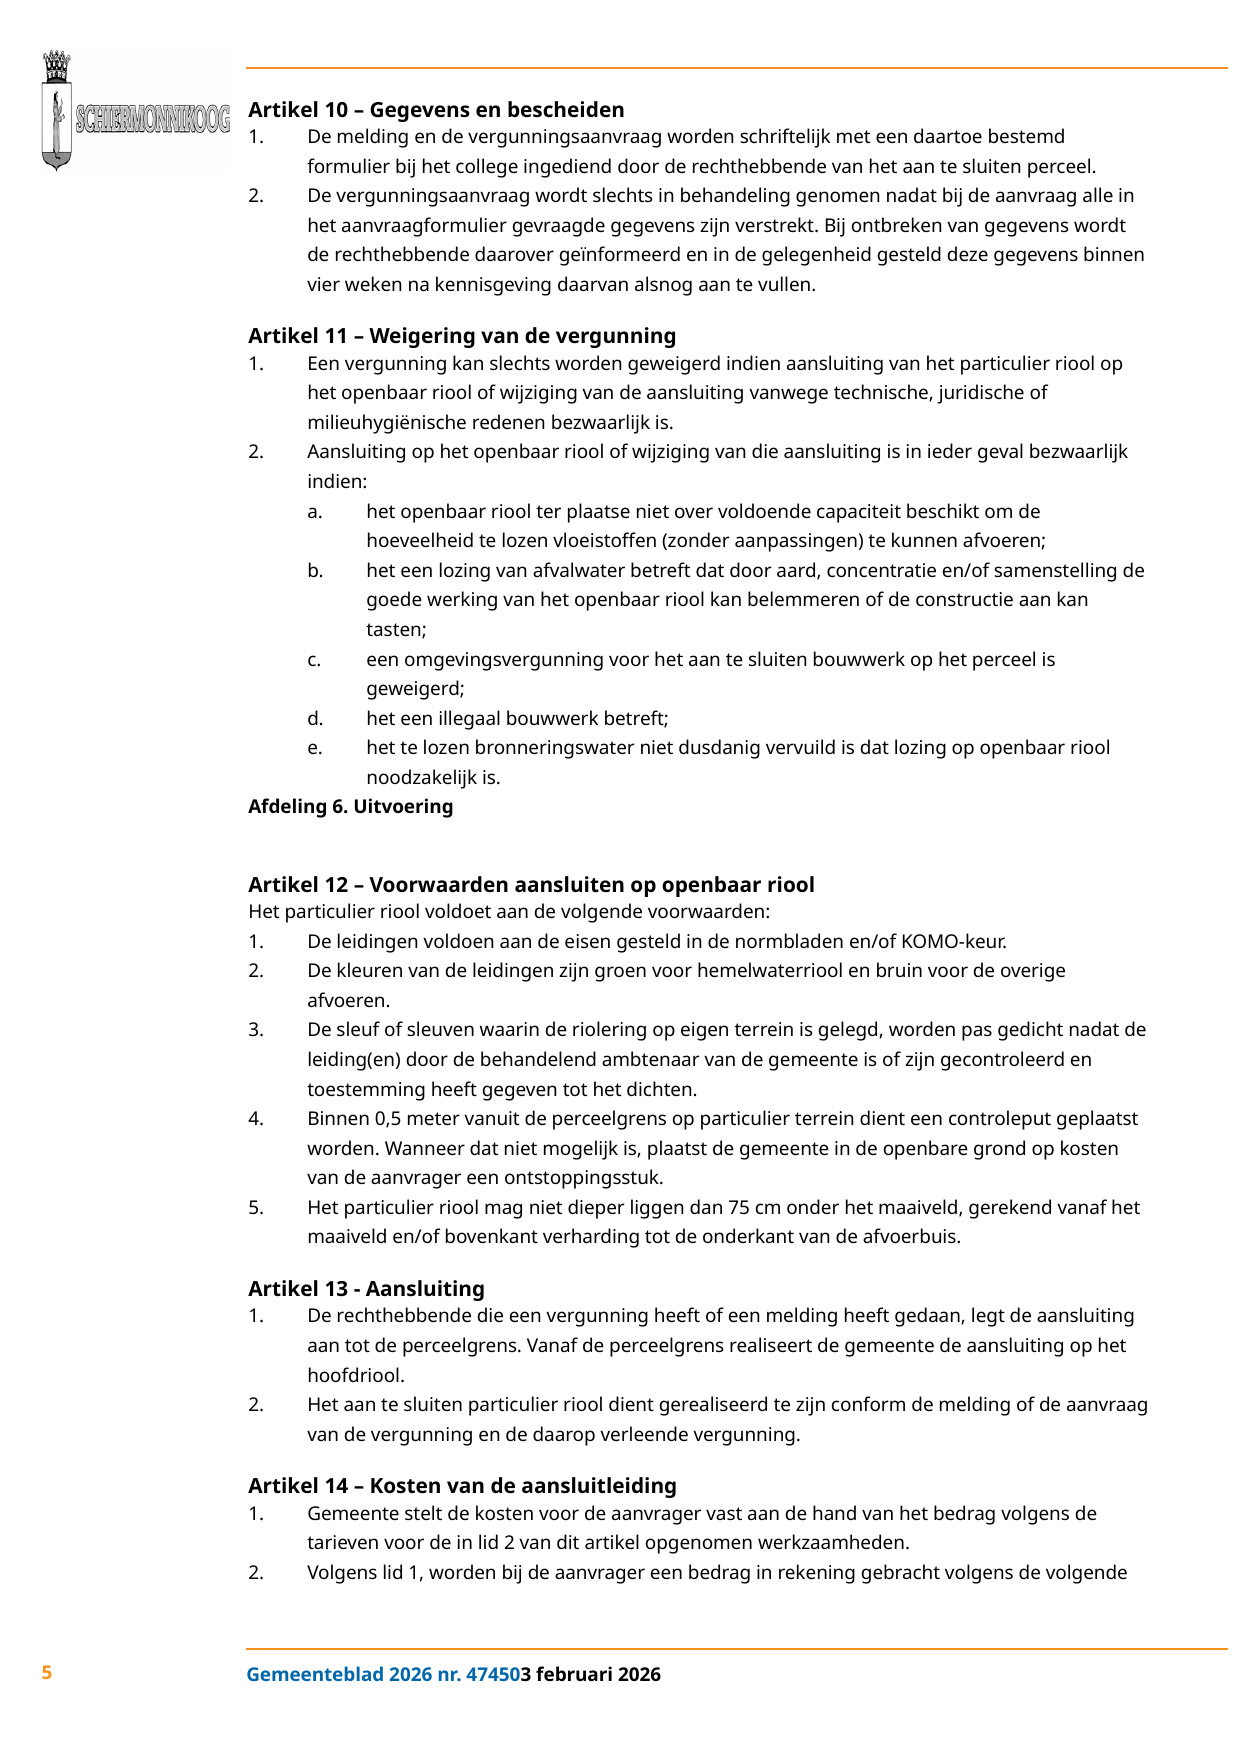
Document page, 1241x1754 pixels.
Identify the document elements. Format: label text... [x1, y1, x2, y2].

list het een lozing van afvalwater betreft dat door aard, concentratie en/of samenstelling de goede werking van het openbaar riool kan belemmeren of de constructie aan kan tasten; [307, 557, 1152, 642]
text Afdeling 6. Uitvoering [248, 794, 1152, 819]
text Artikel 14 – Kosten van de aansluitleiding [248, 1471, 1152, 1500]
list De melding en de vergunningsaanvraag worden schriftelijk met een daartoe bestemd formulier bij het college ingediend door de rechthebbende van het aan te sluiten perceel. [248, 123, 1152, 178]
text Artikel 13 - Aansluiting [248, 1274, 1152, 1303]
list het openbaar riool ter plaatse niet over voldoende capaciteit beschikt om de hoeveelheid te lozen vloeistoffen (zonder aanpassingen) te kunnen afvoeren; [307, 498, 1152, 553]
picture [41, 47, 231, 172]
text Het particulier riool voldoet aan de volgende voorwaarden: [248, 898, 1152, 924]
list De kleuren van de leidingen zijn groen voor hemelwaterriool en bruin voor de overige afvoeren. [248, 957, 1152, 1013]
text Artikel 10 – Gegevens en bescheiden [248, 95, 1152, 123]
list De rechthebbende die een vergunning heeft of een melding heeft gedaan, legt de aansluiting aan tot de perceelgrens. Vanaf de perceelgrens realiseert de gemeente de aansluiting op het hoofdriool. [248, 1303, 1152, 1387]
list Een vergunning kan slechts worden geweigerd indien aansluiting van het particulier riool op het openbaar riool of wijziging van de aansluiting vanwege technische, juridische of milieuhygiënische redenen bezwaarlijk is. [248, 350, 1152, 435]
list Volgens lid 1, worden bij de aanvrager een bedrag in rekening gebracht volgens de volgende [248, 1559, 1152, 1585]
list Het aan te sluiten particulier riool dient gerealiseerd te zijn conform de melding of de aanvraag van de vergunning en de daarop verleende vergunning. [248, 1391, 1152, 1447]
text Artikel 11 – Weigering van de vergunning [248, 322, 1152, 350]
list Gemeente stelt de kosten voor de aanvrager vast aan de hand van het bedrag volgens de tarieven voor de in lid 2 van dit artikel opgenomen werkzaamheden. [248, 1500, 1152, 1555]
list Aansluiting op het openbaar riool of wijziging van die aansluiting is in ieder geval bezwaarlijk indien: [248, 439, 1152, 494]
list een omgevingsvergunning voor het aan te sluiten bouwwerk op het perceel is geweigerd; [307, 646, 1152, 701]
list Binnen 0,5 meter vanuit de perceelgrens op particulier terrein dient een controleput geplaatst worden. Wanneer dat niet mogelijk is, plaatst de gemeente in de openbare grond op kosten van de aanvrager een ontstoppingsstuk. [248, 1105, 1152, 1190]
list De sleuf of sleuven waarin de riolering op eigen terrein is gelegd, worden pas gedicht nadat de leiding(en) door de behandelend ambtenaar van de gemeente is of zijn gecontroleerd en toestemming heeft gegeven tot het dichten. [248, 1017, 1152, 1102]
list De vergunningsaanvraag wordt slechts in behandeling genomen nadat bij de aanvraag alle in het aanvraagformulier gevraagde gegevens zijn verstrekt. Bij ontbreken van gegevens wordt de rechthebbende daarover geïnformeerd en in de gelegenheid gesteld deze gegevens binnen vier weken na kennisgeving daarvan alsnog aan te vullen. [248, 182, 1152, 297]
list De leidingen voldoen aan de eisen gesteld in de normbladen en/of KOMO-keur. [248, 928, 1152, 954]
text Artikel 12 – Voorwaarden aansluiten op openbaar riool [248, 870, 1152, 898]
list het een illegaal bouwwerk betreft; [307, 705, 1152, 731]
list het te lozen bronneringswater niet dusdanig vervuild is dat lozing op openbaar riool noodzakelijk is. [307, 734, 1152, 790]
list Het particulier riool mag niet dieper liggen dan 75 cm onder het maaiveld, gerekend vanaf het maaiveld en/of bovenkant verharding tot de onderkant van de afvoerbuis. [248, 1194, 1152, 1249]
